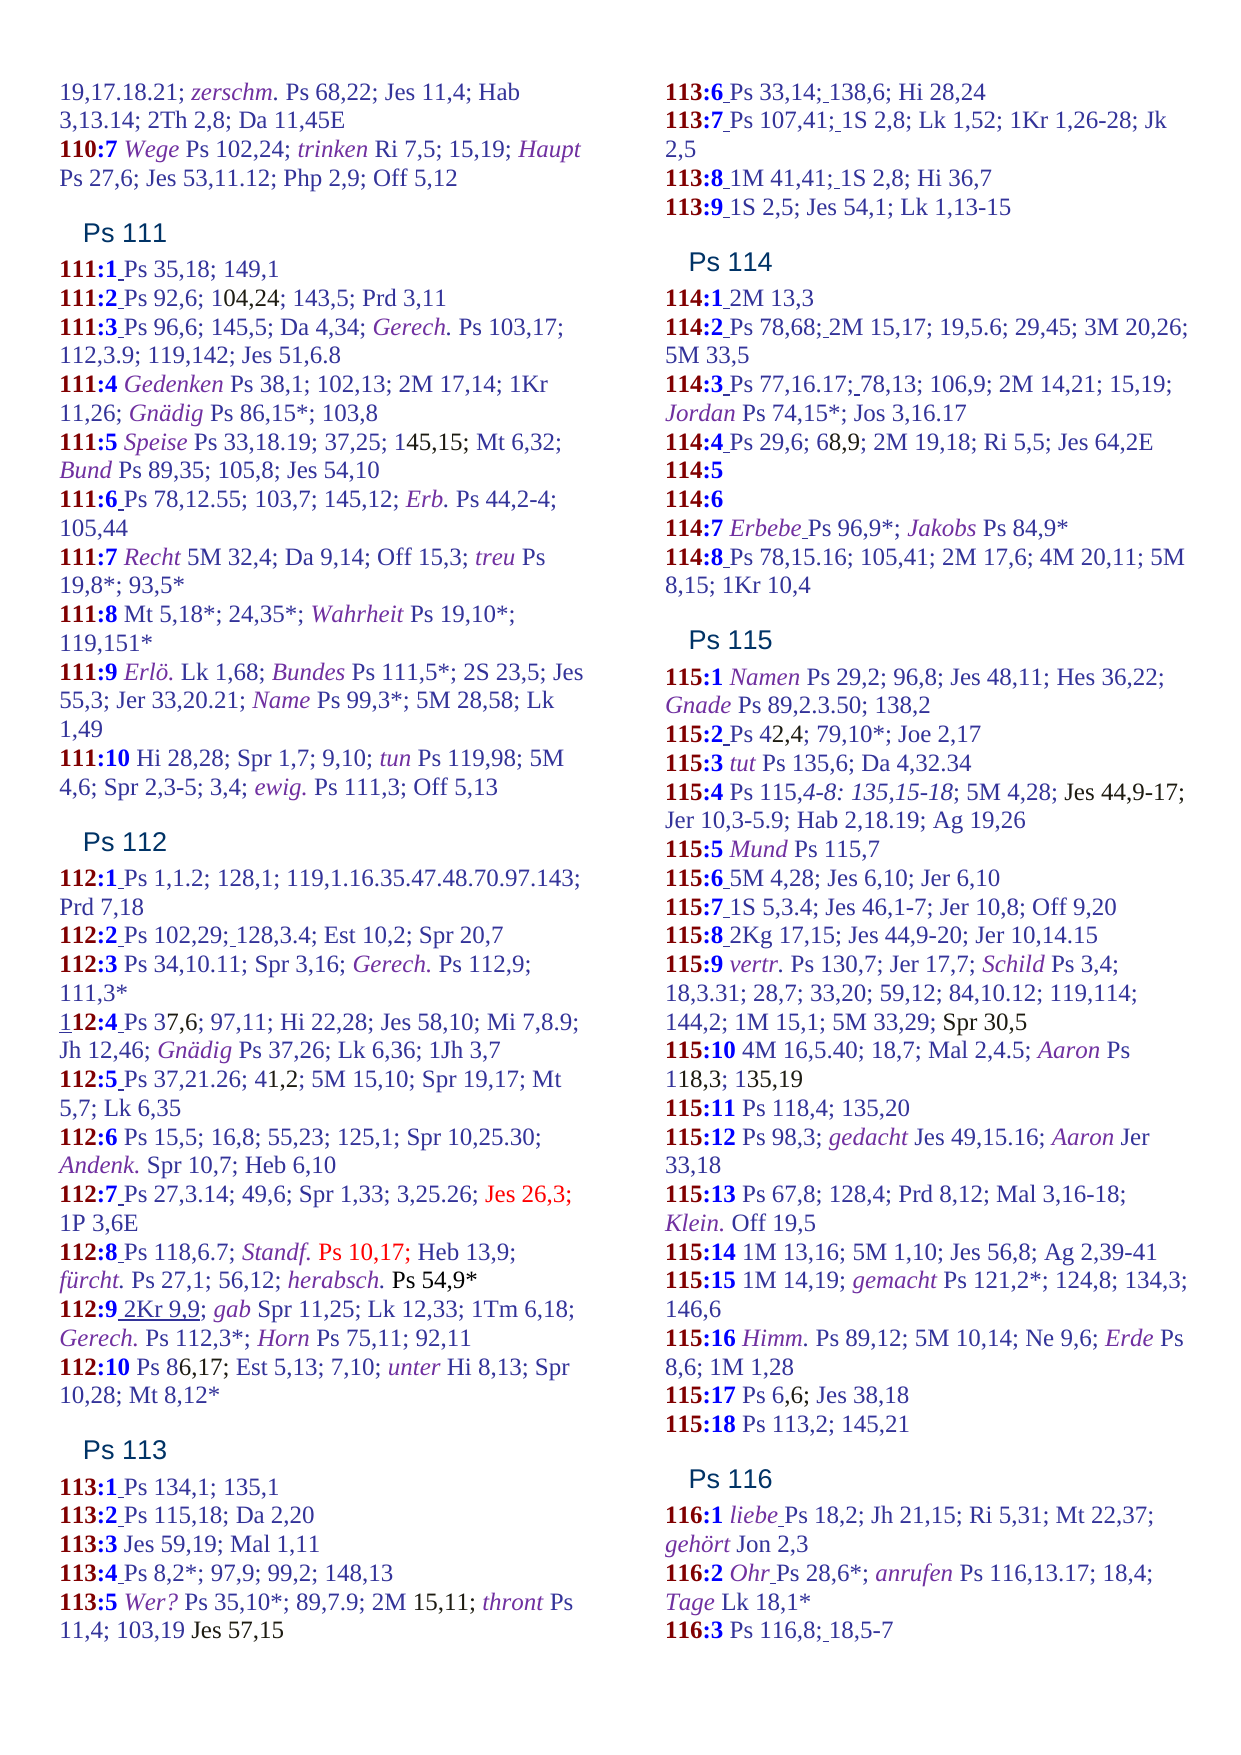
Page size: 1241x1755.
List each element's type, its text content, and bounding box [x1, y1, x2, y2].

text 114:5 [665, 456, 1193, 484]
text 114:2 Ps 78,68; 2M 15,17; 19,5.6; 29,45; 3M 20,26; 5M 33,5 [665, 312, 1193, 369]
text 113:9 1S 2,5; Jes 54,1; Lk 1,13-15 [665, 192, 1193, 221]
text 115:12 Ps 98,3; gedacht Jes 49,15.16; Aaron Jer 33,18 [665, 1122, 1193, 1179]
text 115:3 tut Ps 135,6; Da 4,32.34 [665, 748, 1193, 777]
text 114:8 Ps 78,15.16; 105,41; 2M 17,6; 4M 20,11; 5M 8,15; 1Kr 10,4 [665, 542, 1193, 599]
text 116:2 Ohr Ps 28,6*; anrufen Ps 116,13.17; 18,4; Tage Lk 18,1* [665, 1558, 1193, 1616]
text 114:4 Ps 29,6; 68,9; 2M 19,18; Ri 5,5; Jes 64,2E [665, 427, 1193, 456]
text 115:7 1S 5,3.4; Jes 46,1-7; Jer 10,8; Off 9,20 [665, 892, 1193, 921]
text 111:1 Ps 35,18; 149,1 [59, 254, 587, 283]
text 113:1 Ps 134,1; 135,1 [59, 1472, 587, 1501]
text 113:4 Ps 8,2*; 97,9; 99,2; 148,13 [59, 1558, 587, 1587]
text 116:1 liebe Ps 18,2; Jh 21,15; Ri 5,31; Mt 22,37; gehört Jon 2,3 [665, 1501, 1193, 1558]
text 111:9 Erlö. Lk 1,68; Bundes Ps 111,5*; 2S 23,5; Jes 55,3; Jer 33,20.21; Name Ps 99,3*; 5M 28,58; Lk 1,49 [59, 657, 587, 743]
text 113:8 1M 41,41; 1S 2,8; Hi 36,7 [665, 163, 1193, 192]
text 115:16 Himm. Ps 89,12; 5M 10,14; Ne 9,6; Erde Ps 8,6; 1M 1,28 [665, 1323, 1193, 1381]
text 111:6 Ps 78,12.55; 103,7; 145,12; Erb. Ps 44,2-4; 105,44 [59, 484, 587, 542]
text 112:8 Ps 118,6.7; Standf. Ps 10,17; Heb 13,9; fürcht. Ps 27,1; 56,12; herabsch. Ps 54,9* [59, 1237, 587, 1294]
text 111:4 Gedenken Ps 38,1; 102,13; 2M 17,14; 1Kr 11,26; Gnädig Ps 86,15*; 103,8 [59, 369, 587, 427]
text 113:3 Jes 59,19; Mal 1,11 [59, 1529, 587, 1558]
text 115:13 Ps 67,8; 128,4; Prd 8,12; Mal 3,16-18; Klein. Off 19,5 [665, 1179, 1193, 1237]
text 111:7 Recht 5M 32,4; Da 9,14; Off 15,3; treu Ps 19,8*; 93,5* [59, 542, 587, 599]
text 115:9 vertr. Ps 130,7; Jer 17,7; Schild Ps 3,4; 18,3.31; 28,7; 33,20; 59,12; 84,10.12; 119,114; 144,2; 1M 15,1; 5M 33,29; Spr 30,5 [665, 949, 1193, 1036]
text 112:6 Ps 15,5; 16,8; 55,23; 125,1; Spr 10,25.30; Andenk. Spr 10,7; Heb 6,10 [59, 1122, 587, 1179]
subtitle Ps 113 [83, 1434, 587, 1466]
text 111:8 Mt 5,18*; 24,35*; Wahrheit Ps 19,10*; 119,151* [59, 599, 587, 657]
text 112:9 2Kr 9,9; gab Spr 11,25; Lk 12,33; 1Tm 6,18; Gerech. Ps 112,3*; Horn Ps 75,11; 92,11 [59, 1294, 587, 1352]
text 116:3 Ps 116,8; 18,5-7 [665, 1616, 1193, 1644]
text 115:1 Namen Ps 29,2; 96,8; Jes 48,11; Hes 36,22; Gnade Ps 89,2.3.50; 138,2 [665, 662, 1193, 719]
text 111:2 Ps 92,6; 104,24; 143,5; Prd 3,11 [59, 283, 587, 312]
text 111:3 Ps 96,6; 145,5; Da 4,34; Gerech. Ps 103,17; 112,3.9; 119,142; Jes 51,6.8 [59, 312, 587, 369]
text 115:4 Ps 115,4-8: 135,15-18; 5M 4,28; Jes 44,9-17; Jer 10,3-5.9; Hab 2,18.19; Ag 19,26 [665, 777, 1193, 834]
text 112:2 Ps 102,29; 128,3.4; Est 10,2; Spr 20,7 [59, 921, 587, 949]
text 19,17.18.21; zerschm. Ps 68,22; Jes 11,4; Hab 3,13.14; 2Th 2,8; Da 11,45E [59, 77, 587, 134]
text 112:7 Ps 27,3.14; 49,6; Spr 1,33; 3,25.26; Jes 26,3; 1P 3,6E [59, 1179, 587, 1237]
text 112:5 Ps 37,21.26; 41,2; 5M 15,10; Spr 19,17; Mt 5,7; Lk 6,35 [59, 1064, 587, 1122]
subtitle Ps 116 [688, 1463, 1193, 1494]
text 113:2 Ps 115,18; Da 2,20 [59, 1501, 587, 1529]
text 115:10 4M 16,5.40; 18,7; Mal 2,4.5; Aaron Ps 118,3; 135,19 [665, 1036, 1193, 1093]
text 110:7 Wege Ps 102,24; trinken Ri 7,5; 15,19; Haupt Ps 27,6; Jes 53,11.12; Php 2,9; Off 5,12 [59, 134, 587, 192]
text 112:1 Ps 1,1.2; 128,1; 119,1.16.35.47.48.70.97.143; Prd 7,18 [59, 863, 587, 921]
text 115:2 Ps 42,4; 79,10*; Joe 2,17 [665, 719, 1193, 748]
text 111:10 Hi 28,28; Spr 1,7; 9,10; tun Ps 119,98; 5M 4,6; Spr 2,3-5; 3,4; ewig. Ps 111,3; Off 5,13 [59, 743, 587, 801]
text 114:6 [665, 484, 1193, 513]
text 113:5 Wer? Ps 35,10*; 89,7.9; 2M 15,11; thront Ps 11,4; 103,19 Jes 57,15 [59, 1587, 587, 1644]
text 114:7 Erbebe Ps 96,9*; Jakobs Ps 84,9* [665, 513, 1193, 542]
text 112:10 Ps 86,17; Est 5,13; 7,10; unter Hi 8,13; Spr 10,28; Mt 8,12* [59, 1352, 587, 1409]
text 113:7 Ps 107,41; 1S 2,8; Lk 1,52; 1Kr 1,26-28; Jk 2,5 [665, 106, 1193, 163]
subtitle Ps 111 [83, 217, 587, 248]
text 115:8 2Kg 17,15; Jes 44,9-20; Jer 10,14.15 [665, 921, 1193, 949]
subtitle Ps 115 [688, 624, 1193, 656]
text 112:4 Ps 37,6; 97,11; Hi 22,28; Jes 58,10; Mi 7,8.9; Jh 12,46; Gnädig Ps 37,26; Lk 6,36; 1Jh 3,7 [59, 1007, 587, 1064]
text 111:5 Speise Ps 33,18.19; 37,25; 145,15; Mt 6,32; Bund Ps 89,35; 105,8; Jes 54,10 [59, 427, 587, 484]
text 114:1 2M 13,3 [665, 283, 1193, 312]
text 115:15 1M 14,19; gemacht Ps 121,2*; 124,8; 134,3; 146,6 [665, 1266, 1193, 1323]
text 115:5 Mund Ps 115,7 [665, 834, 1193, 863]
text 115:18 Ps 113,2; 145,21 [665, 1409, 1193, 1438]
text 114:3 Ps 77,16.17; 78,13; 106,9; 2M 14,21; 15,19; Jordan Ps 74,15*; Jos 3,16.17 [665, 369, 1193, 427]
text 112:3 Ps 34,10.11; Spr 3,16; Gerech. Ps 112,9; 111,3* [59, 949, 587, 1007]
text 115:11 Ps 118,4; 135,20 [665, 1093, 1193, 1122]
subtitle Ps 112 [83, 826, 587, 857]
subtitle Ps 114 [688, 246, 1193, 277]
text 113:6 Ps 33,14; 138,6; Hi 28,24 [665, 77, 1193, 106]
text 115:17 Ps 6,6; Jes 38,18 [665, 1381, 1193, 1409]
text 115:14 1M 13,16; 5M 1,10; Jes 56,8; Ag 2,39-41 [665, 1237, 1193, 1266]
text 115:6 5M 4,28; Jes 6,10; Jer 6,10 [665, 863, 1193, 892]
